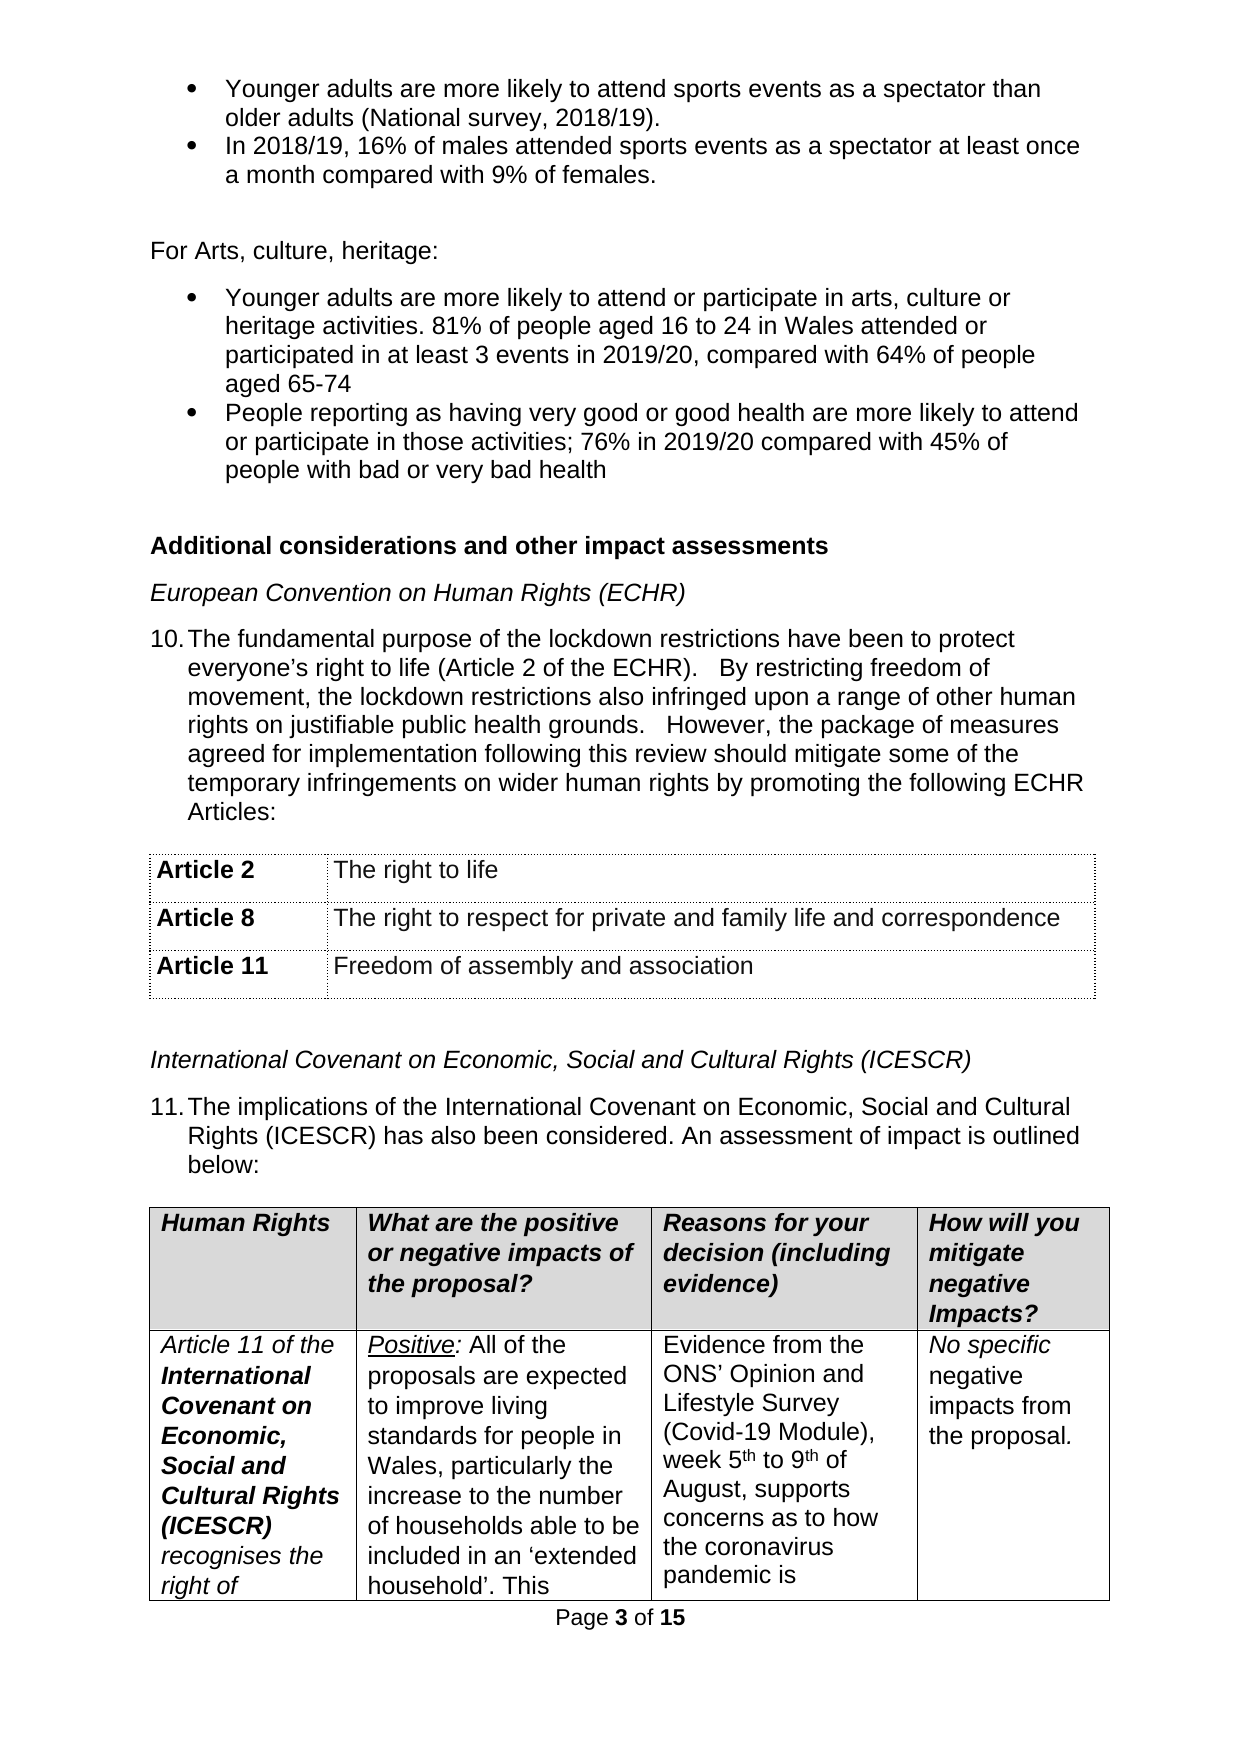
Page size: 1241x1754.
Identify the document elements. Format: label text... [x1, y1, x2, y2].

table_cell Article 11 [150, 950, 327, 998]
table_cell Evidence from the ONS’ Opinion and Lifestyle Survey (Covid-19 Module), week 5th to 9th of August, supports concerns as to how the coronavirus pandemic is [652, 1331, 917, 1600]
table_cell Freedom of assembly and association [327, 950, 1095, 998]
table_cell Positive: All of the proposals are expected to improve living standards for people in Wales, particularly the increase to the number of households able to be included in an ‘extended household’. This [357, 1331, 651, 1600]
list Younger adults are more likely to attend or participate in arts, culture or heritage activities. 81% of people aged 16 to 24 in Wales attended or participated in at least 3 events in 2019/20, compared with 64% of people aged 65-74 [187, 282, 1090, 398]
table_cell Article 8 [150, 902, 327, 950]
table_cell The right to respect for private and family life and correspondence [327, 902, 1095, 950]
text For Arts, culture, heritage: [150, 236, 1090, 264]
table_cell No specific negative impacts from the proposal. [918, 1331, 1109, 1600]
table_cell Article 11 of the International Covenant on Economic, Social and Cultural Rights (ICESCR) recognises the right of [150, 1331, 356, 1600]
list Younger adults are more likely to attend sports events as a spectator than older adults (National survey, 2018/19). [187, 74, 1090, 131]
table_header How will you mitigate negative Impacts? [918, 1208, 1109, 1329]
table_header Reasons for your decision (including evidence) [652, 1208, 917, 1329]
text International Covenant on Economic, Social and Cultural Rights (ICESCR) [150, 1046, 1090, 1074]
list The implications of the International Covenant on Economic, Social and Cultural Rights (ICESCR) has also been considered. An assessment of impact is outlined below: [150, 1092, 1090, 1178]
table_header Article 2 [150, 854, 327, 902]
text European Convention on Human Rights (ECHR) [150, 577, 1090, 606]
table_header Human Rights [150, 1208, 356, 1329]
table_header The right to life [327, 854, 1095, 902]
list The fundamental purpose of the lockdown restrictions have been to protect everyone’s right to life (Article 2 of the ECHR). By restricting freedom of movement, the lockdown restrictions also infringed upon a range of other human rights on justifiable public health grounds. However, the package of measures agreed for implementation following this review should mitigate some of the temporary infringements on wider human rights by promoting the following ECHR Articles: [150, 624, 1090, 826]
list In 2018/19, 16% of males attended sports events as a spectator at least once a month compared with 9% of females. [187, 131, 1090, 189]
table_header What are the positive or negative impacts of the proposal? [357, 1208, 651, 1329]
list People reporting as having very good or good health are more likely to attend or participate in those activities; 76% in 2019/20 compared with 45% of people with bad or very bad health [187, 398, 1090, 484]
text Additional considerations and other impact assessments [150, 531, 1090, 559]
